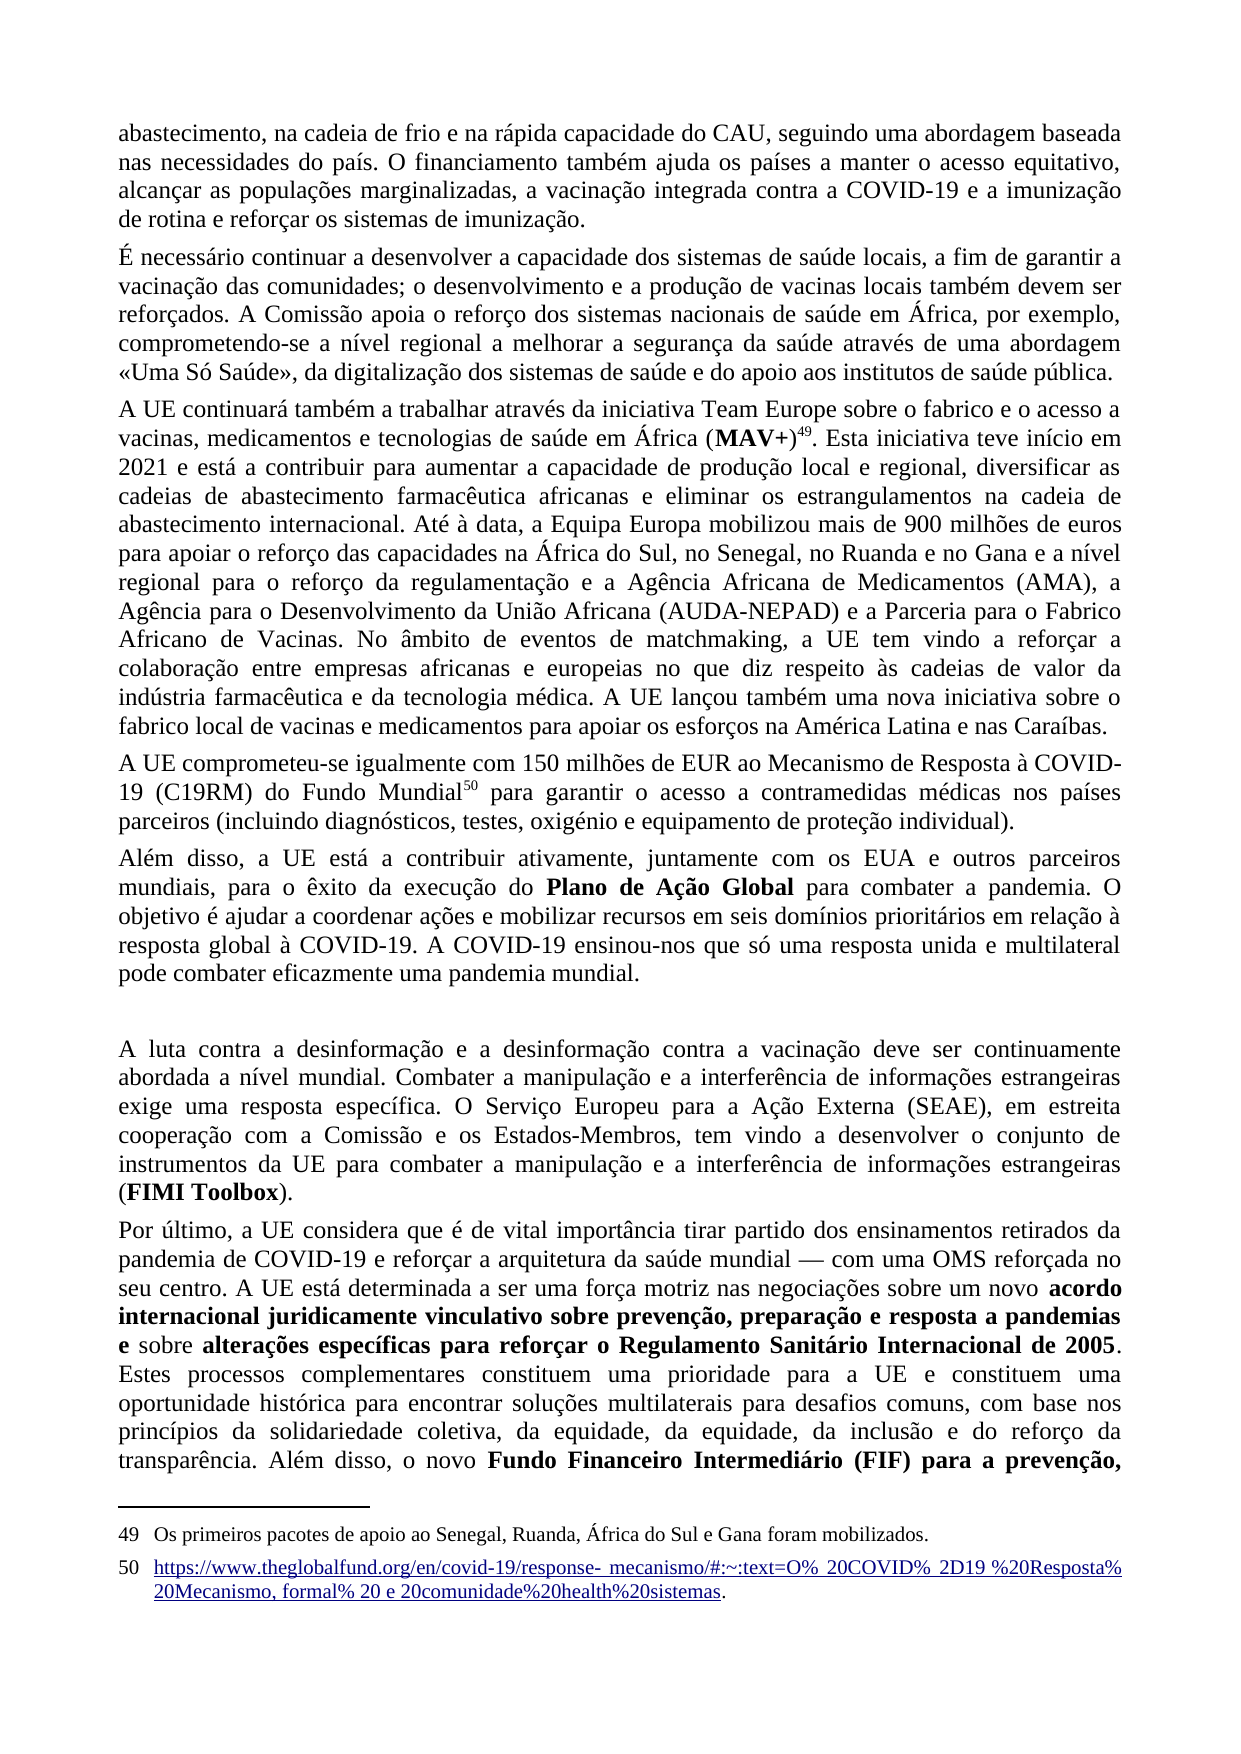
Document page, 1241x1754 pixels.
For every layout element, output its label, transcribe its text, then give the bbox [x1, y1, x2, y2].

text https://www.theglobalfund.org/en/covid-19/response- mecanismo/#:~:text=O% 20COVID% 2D19 %20Resposta% 20Mecanismo, formal% 20 e 20comunidade%20health%20sistemas. [118, 1555, 1122, 1603]
text abastecimento, na cadeia de frio e na rápida capacidade do CAU, seguindo uma abordagem baseada nas necessidades do país. O financiamento também ajuda os países a manter o acesso equitativo, alcançar as populações marginalizadas, a vacinação integrada contra a COVID-19 e a imunização de rotina e reforçar os sistemas de imunização. [118, 118, 1122, 233]
text Por último, a UE considera que é de vital importância tirar partido dos ensinamentos retirados da pandemia de COVID-19 e reforçar a arquitetura da saúde mundial — com uma OMS reforçada no seu centro. A UE está determinada a ser uma força motriz nas negociações sobre um novo acordo internacional juridicamente vinculativo sobre prevenção, preparação e resposta a pandemias e sobre alterações específicas para reforçar o Regulamento Sanitário Internacional de 2005. Estes processos complementares constituem uma prioridade para a UE e constituem uma oportunidade histórica para encontrar soluções multilaterais para desafios comuns, com base nos princípios da solidariedade coletiva, da equidade, da equidade, da inclusão e do reforço da transparência. Além disso, o novo Fundo Financeiro Intermediário (FIF) para a prevenção, [118, 1215, 1122, 1474]
text Além disso, a UE está a contribuir ativamente, juntamente com os EUA e outros parceiros mundiais, para o êxito da execução do Plano de Ação Global para combater a pandemia. O objetivo é ajudar a coordenar ações e mobilizar recursos em seis domínios prioritários em relação à resposta global à COVID-19. A COVID-19 ensinou-nos que só uma resposta unida e multilateral pode combater eficazmente uma pandemia mundial. [118, 843, 1122, 987]
text Os primeiros pacotes de apoio ao Senegal, Ruanda, África do Sul e Gana foram mobilizados. [118, 1522, 1122, 1546]
text É necessário continuar a desenvolver a capacidade dos sistemas de saúde locais, a fim de garantir a vacinação das comunidades; o desenvolvimento e a produção de vacinas locais também devem ser reforçados. A Comissão apoia o reforço dos sistemas nacionais de saúde em África, por exemplo, comprometendo-se a nível regional a melhorar a segurança da saúde através de uma abordagem «Uma Só Saúde», da digitalização dos sistemas de saúde e do apoio aos institutos de saúde pública. [118, 242, 1122, 386]
text A UE continuará também a trabalhar através da iniciativa Team Europe sobre o fabrico e o acesso a vacinas, medicamentos e tecnologias de saúde em África (MAV+). Esta iniciativa teve início em 2021 e está a contribuir para aumentar a capacidade de produção local e regional, diversificar as cadeias de abastecimento farmacêutica africanas e eliminar os estrangulamentos na cadeia de abastecimento internacional. Até à data, a Equipa Europa mobilizou mais de 900 milhões de euros para apoiar o reforço das capacidades na África do Sul, no Senegal, no Ruanda e no Gana e a nível regional para o reforço da regulamentação e a Agência Africana de Medicamentos (AMA), a Agência para o Desenvolvimento da União Africana (AUDA-NEPAD) e a Parceria para o Fabrico Africano de Vacinas. No âmbito de eventos de matchmaking, a UE tem vindo a reforçar a colaboração entre empresas africanas e europeias no que diz respeito às cadeias de valor da indústria farmacêutica e da tecnologia médica. A UE lançou também uma nova iniciativa sobre o fabrico local de vacinas e medicamentos para apoiar os esforços na América Latina e nas Caraíbas. [118, 394, 1122, 739]
text A UE comprometeu-se igualmente com 150 milhões de EUR ao Mecanismo de Resposta à COVID-19 (C19RM) do Fundo Mundial para garantir o acesso a contramedidas médicas nos países parceiros (incluindo diagnósticos, testes, oxigénio e equipamento de proteção individual). [118, 748, 1122, 835]
text A luta contra a desinformação e a desinformação contra a vacinação deve ser continuamente abordada a nível mundial. Combater a manipulação e a interferência de informações estrangeiras exige uma resposta específica. O Serviço Europeu para a Ação Externa (SEAE), em estreita cooperação com a Comissão e os Estados-Membros, tem vindo a desenvolver o conjunto de instrumentos da UE para combater a manipulação e a interferência de informações estrangeiras (FIMI Toolbox). [118, 1034, 1122, 1206]
